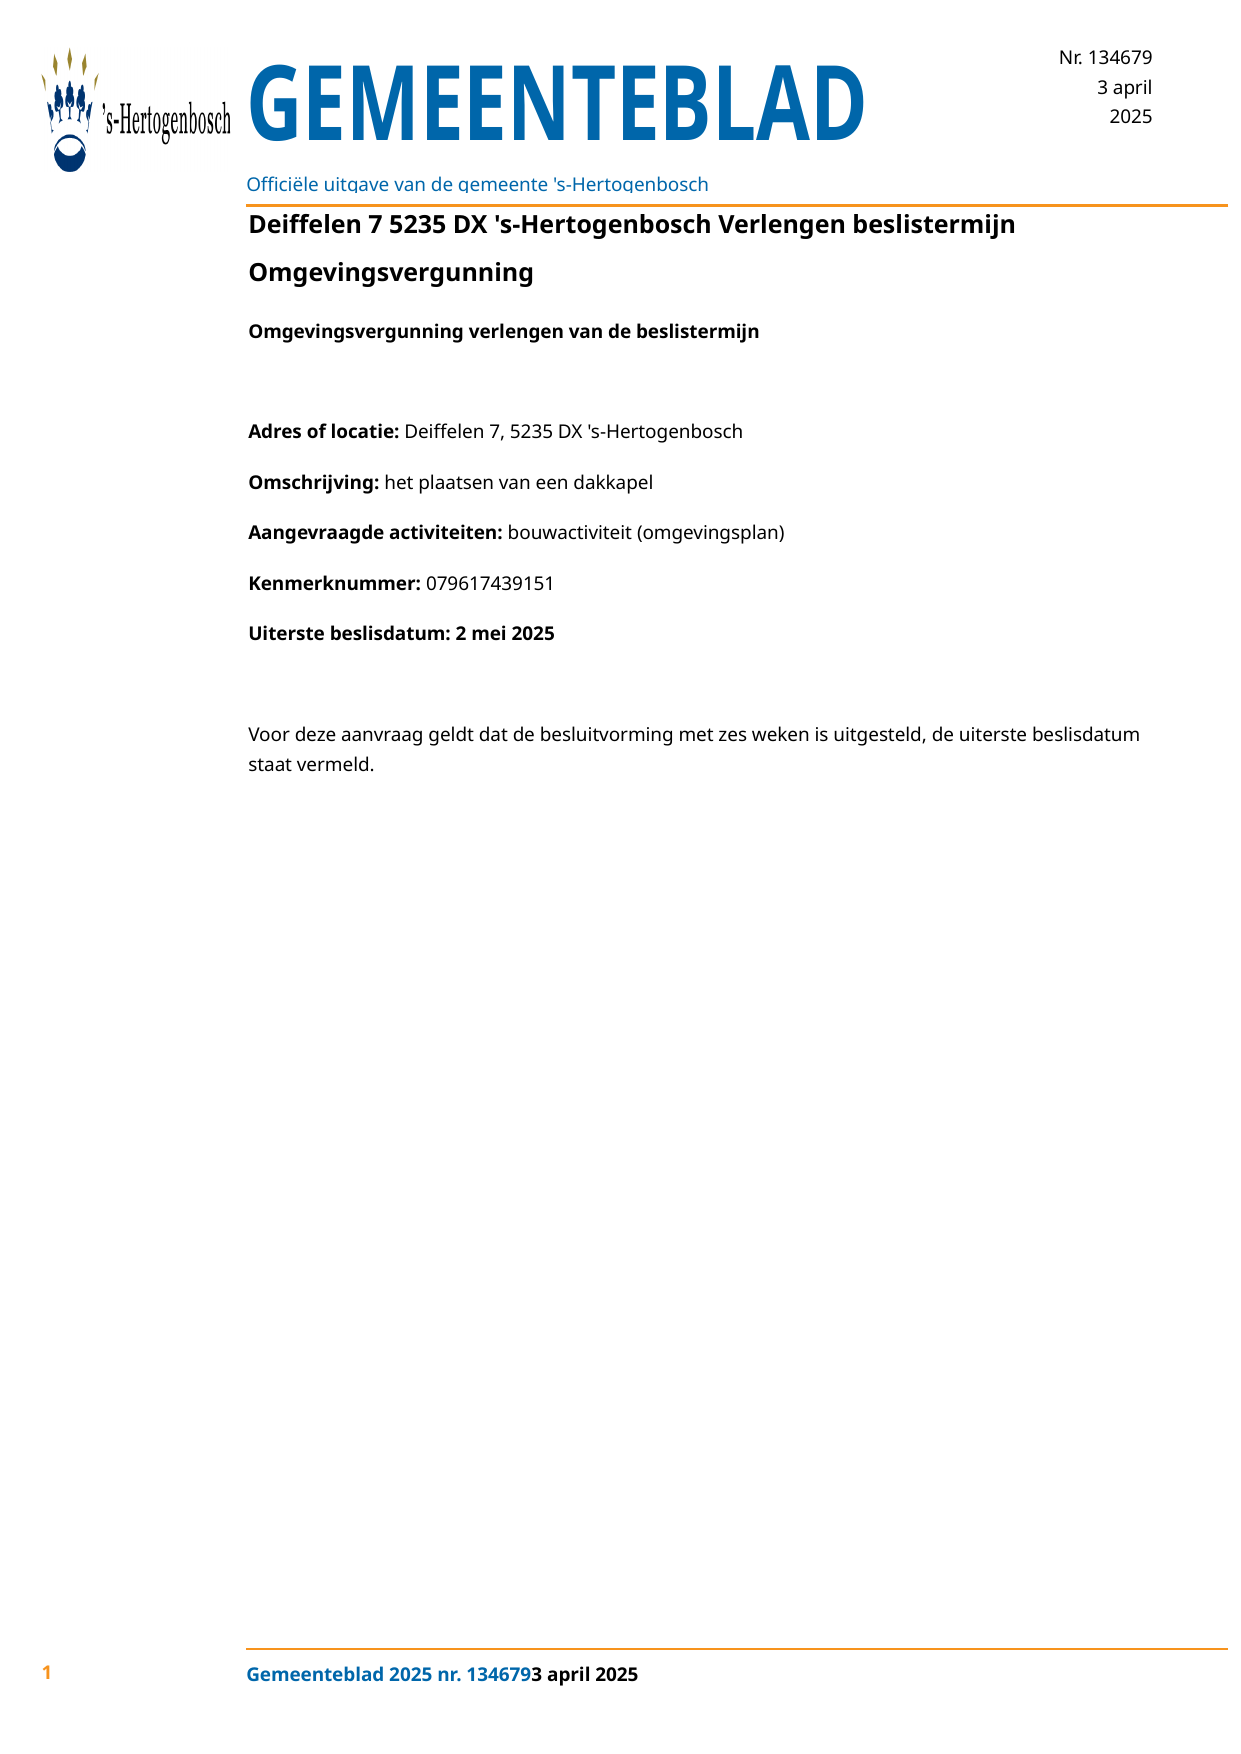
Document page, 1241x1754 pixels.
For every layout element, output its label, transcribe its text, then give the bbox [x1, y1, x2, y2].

text Uiterste beslisdatum: 2 mei 2025 [248, 620, 1152, 646]
text Deiffelen 7 5235 DX 's-Hertogenbosch Verlengen beslistermijn Omgevingsvergunning [248, 207, 1152, 288]
picture [41, 47, 231, 172]
text Voor deze aanvraag geldt dat de besluitvorming met zes weken is uitgesteld, de uiterste beslisdatum staat vermeld. [248, 721, 1152, 777]
text Adres of locatie: Deiffelen 7, 5235 DX 's-Hertogenbosch [248, 419, 1152, 444]
text Omschrijving: het plaatsen van een dakkapel [248, 469, 1152, 495]
text Kenmerknummer: 079617439151 [248, 570, 1152, 596]
text Omgevingsvergunning verlengen van de beslistermijn [248, 318, 1152, 344]
text Aangevraagde activiteiten: bouwactiviteit (omgevingsplan) [248, 519, 1152, 545]
